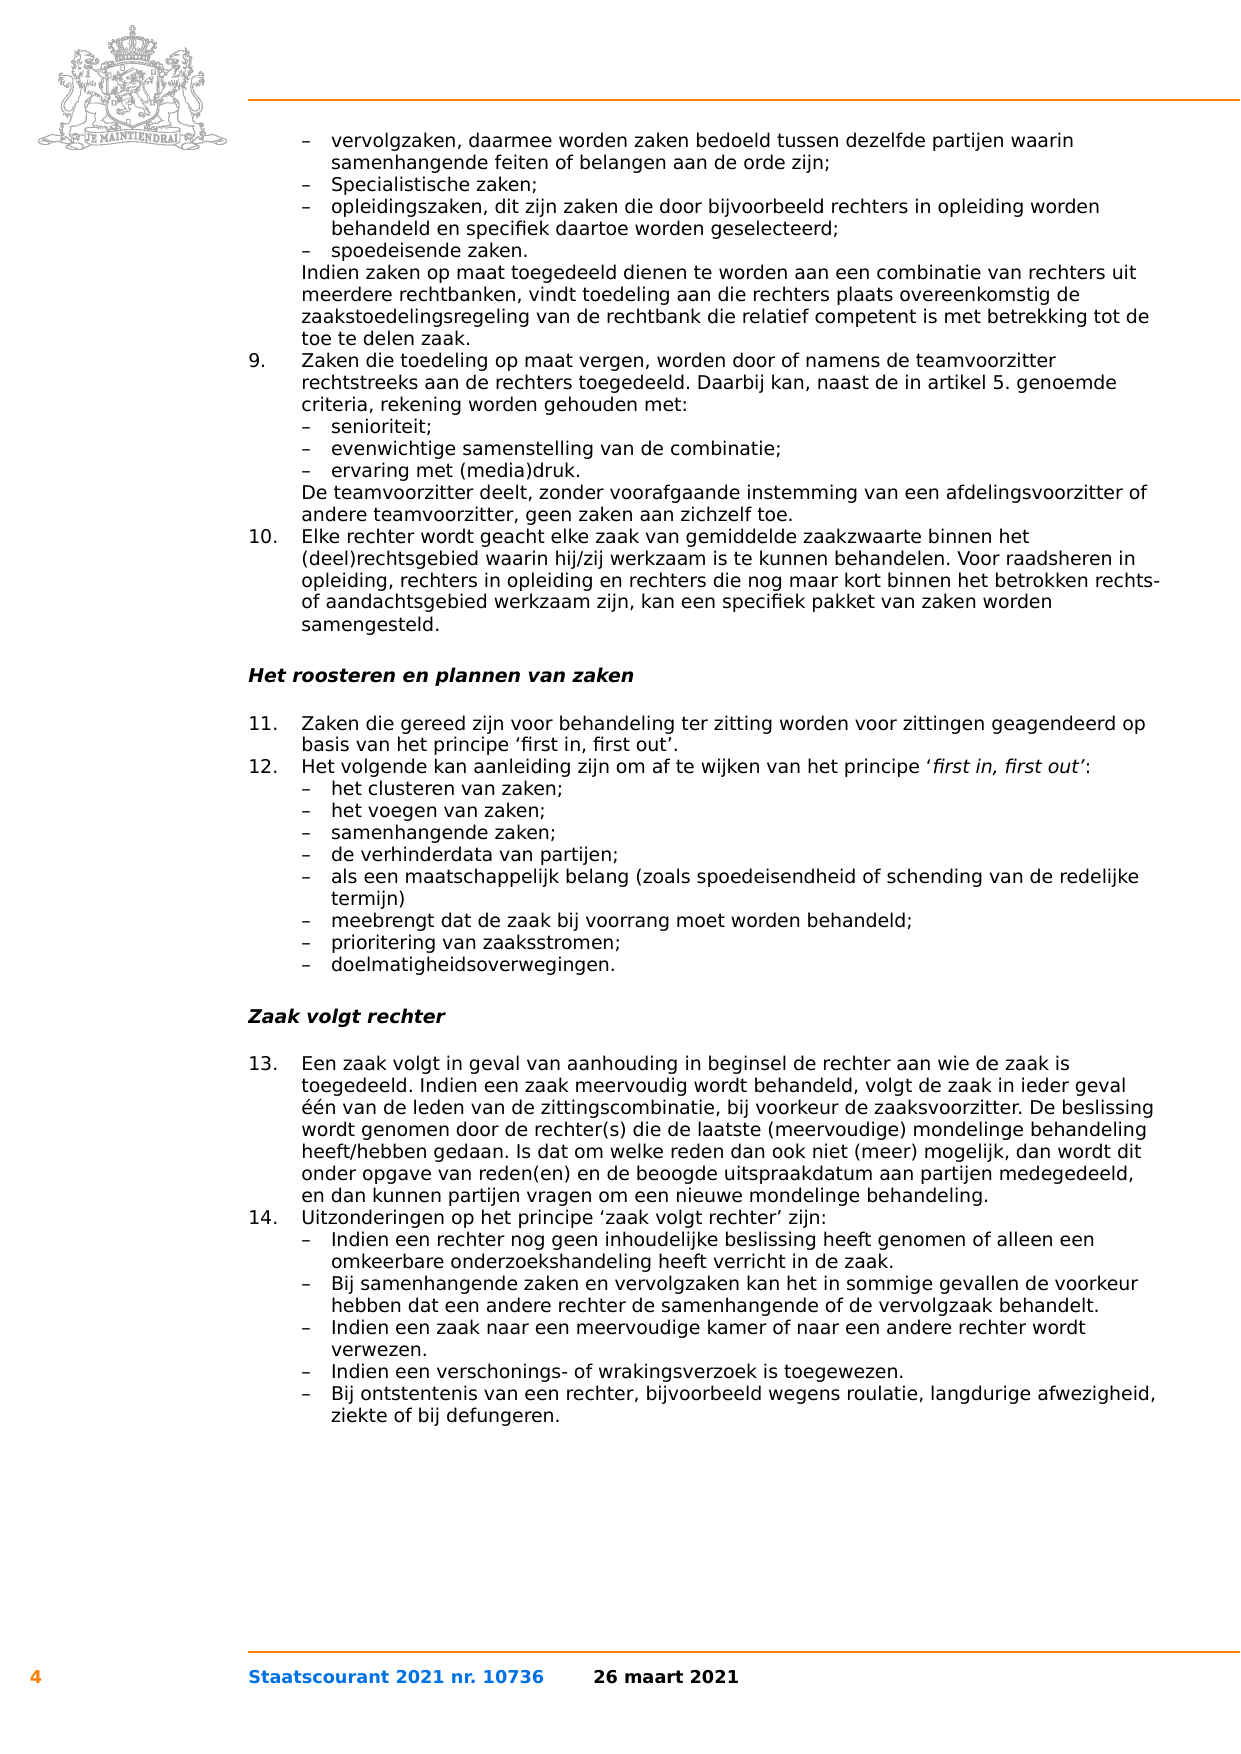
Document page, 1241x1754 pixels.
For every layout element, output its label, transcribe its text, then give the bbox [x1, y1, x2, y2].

text De teamvoorzitter deelt, zonder voorafgaande instemming van een afdelingsvoorzitter of andere teamvoorzitter, geen zaken aan zichzelf toe. [301, 482, 1163, 526]
text – Specialistische zaken; [301, 174, 1163, 196]
text – de verhinderdata van partijen; [301, 844, 1163, 866]
text – opleidingszaken, dit zijn zaken die door bijvoorbeeld rechters in opleiding worden behandeld en specifiek daartoe worden geselecteerd; [301, 196, 1163, 240]
picture [38, 25, 227, 150]
text – Indien een verschonings- of wrakingsverzoek is toegewezen. [301, 1361, 1163, 1383]
text 14. Uitzonderingen op het principe ‘zaak volgt rechter’ zijn: [248, 1207, 1163, 1229]
text – vervolgzaken, daarmee worden zaken bedoeld tussen dezelfde partijen waarin samenhangende feiten of belangen aan de orde zijn; [301, 130, 1163, 174]
text – samenhangende zaken; [301, 822, 1163, 844]
text – evenwichtige samenstelling van de combinatie; [301, 438, 1163, 459]
text – Bij ontstentenis van een rechter, bijvoorbeeld wegens roulatie, langdurige afwezigheid, ziekte of bij defungeren. [301, 1383, 1163, 1427]
text – als een maatschappelijk belang (zoals spoedeisendheid of schending van de redelijke termijn) [301, 866, 1163, 910]
text – meebrengt dat de zaak bij voorrang moet worden behandeld; [301, 910, 1163, 932]
text 12. Het volgende kan aanleiding zijn om af te wijken van het principe ‘first in, first out’: [248, 756, 1163, 778]
text 10. Elke rechter wordt geacht elke zaak van gemiddelde zaakzwaarte binnen het (deel)rechtsgebied waarin hij/zij werkzaam is te kunnen behandelen. Voor raadsheren in opleiding, rechters in opleiding en rechters die nog maar kort binnen het betrokken rechts- of aandachtsgebied werkzaam zijn, kan een specifiek pakket van zaken worden samengesteld. [248, 526, 1163, 635]
text – het clusteren van zaken; [301, 778, 1163, 800]
text – het voegen van zaken; [301, 800, 1163, 822]
text – ervaring met (media)druk. [301, 459, 1163, 482]
text – spoedeisende zaken. [301, 240, 1163, 262]
subtitle Zaak volgt rechter [248, 1006, 1163, 1028]
text Indien zaken op maat toegedeeld dienen te worden aan een combinatie van rechters uit meerdere rechtbanken, vindt toedeling aan die rechters plaats overeenkomstig de zaakstoedelingsregeling van de rechtbank die relatief competent is met betrekking tot de toe te delen zaak. [301, 262, 1163, 350]
text 9. Zaken die toedeling op maat vergen, worden door of namens de teamvoorzitter rechtstreeks aan de rechters toegedeeld. Daarbij kan, naast de in artikel 5. genoemde criteria, rekening worden gehouden met: [248, 350, 1163, 416]
text – Indien een rechter nog geen inhoudelijke beslissing heeft genomen of alleen een omkeerbare onderzoekshandeling heeft verricht in de zaak. [301, 1229, 1163, 1273]
text – doelmatigheidsoverwegingen. [301, 954, 1163, 976]
subtitle Het roosteren en plannen van zaken [248, 665, 1163, 687]
text 11. Zaken die gereed zijn voor behandeling ter zitting worden voor zittingen geagendeerd op basis van het principe ‘first in, first out’. [248, 712, 1163, 756]
text – Bij samenhangende zaken en vervolgzaken kan het in sommige gevallen de voorkeur hebben dat een andere rechter de samenhangende of de vervolgzaak behandelt. [301, 1273, 1163, 1317]
text – Indien een zaak naar een meervoudige kamer of naar een andere rechter wordt verwezen. [301, 1317, 1163, 1361]
text 13. Een zaak volgt in geval van aanhouding in beginsel de rechter aan wie de zaak is toegedeeld. Indien een zaak meervoudig wordt behandeld, volgt de zaak in ieder geval één van de leden van de zittingscombinatie, bij voorkeur de zaaksvoorzitter. De beslissing wordt genomen door de rechter(s) die de laatste (meervoudige) mondelinge behandeling heeft/hebben gedaan. Is dat om welke reden dan ook niet (meer) mogelijk, dan wordt dit onder opgave van reden(en) en de beoogde uitspraakdatum aan partijen medegedeeld, en dan kunnen partijen vragen om een nieuwe mondelinge behandeling. [248, 1053, 1163, 1207]
text – prioritering van zaaksstromen; [301, 932, 1163, 954]
text – senioriteit; [301, 416, 1163, 438]
